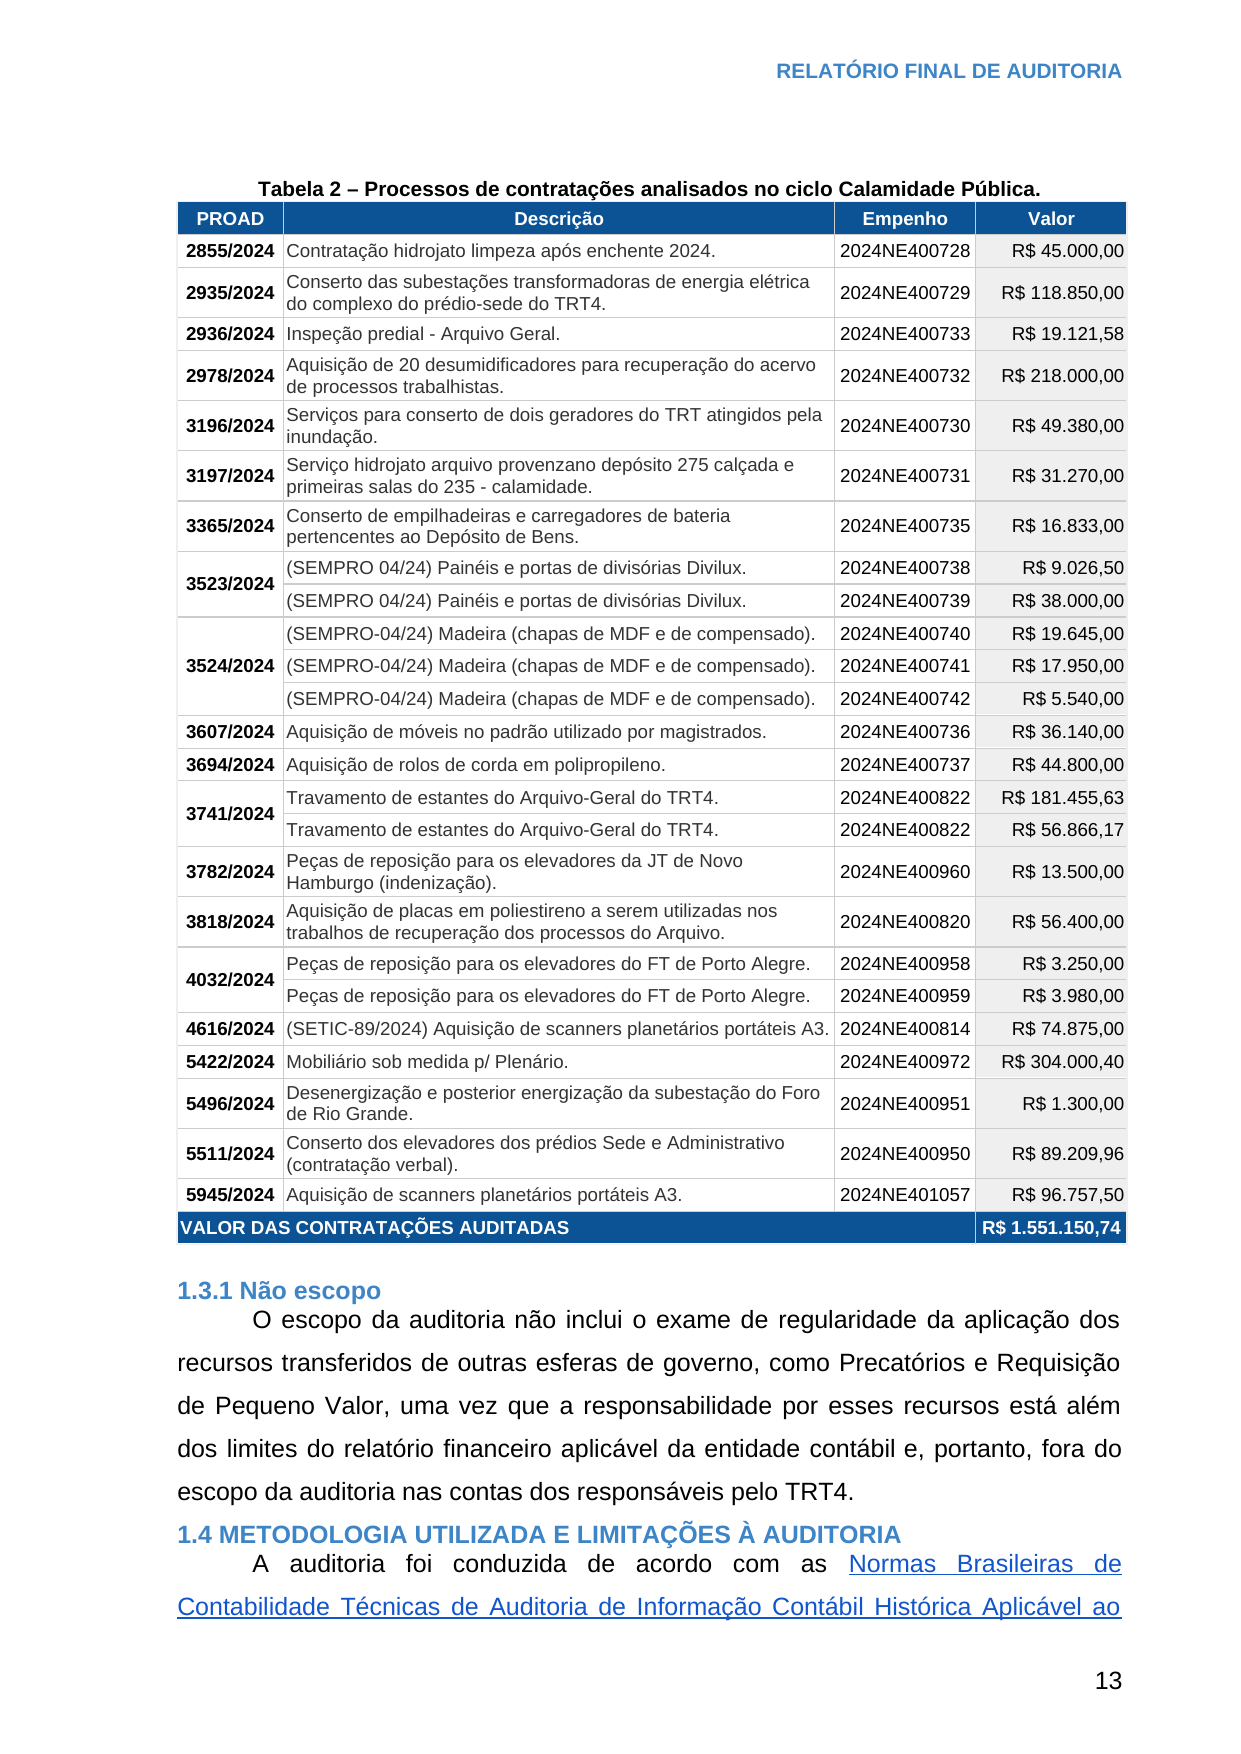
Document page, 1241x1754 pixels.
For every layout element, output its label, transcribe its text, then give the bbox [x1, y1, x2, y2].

table_cell 2024NE400740 [835, 618, 975, 649]
table_cell VALOR DAS CONTRATAÇÕES AUDITADAS [178, 1212, 975, 1243]
table_cell 3782/2024 [178, 847, 283, 896]
table_cell 3196/2024 [178, 401, 283, 450]
table_cell Aquisição de rolos de corda em polipropileno. [284, 749, 834, 780]
table_cell 5945/2024 [178, 1179, 283, 1211]
table_cell 2024NE400960 [835, 847, 975, 896]
table_cell 2024NE400972 [835, 1046, 975, 1077]
table_cell 2855/2024 [178, 235, 283, 267]
table_cell 4616/2024 [178, 1013, 283, 1045]
table_cell Serviço hidrojato arquivo provenzano depósito 275 calçada e primeiras salas do 235 - calamidade. [284, 451, 834, 500]
table_cell R$ 118.850,00 [976, 268, 1126, 317]
table_cell R$ 96.757,50 [976, 1179, 1126, 1211]
subtitle 1.3.1 Não escopo [177, 1276, 1122, 1305]
table_cell Aquisição de móveis no padrão utilizado por magistrados. [284, 716, 834, 747]
table_cell 2024NE400735 [835, 502, 975, 551]
subtitle 1.4 METODOLOGIA UTILIZADA E LIMITAÇÕES À AUDITORIA [177, 1520, 1122, 1549]
text A auditoria foi conduzida de acordo com as Normas Brasileiras de Contabilidade Técnicas de Auditoria de Informação Contábil Histórica Aplicável ao [177, 1549, 1122, 1617]
table_cell R$ 56.400,00 [976, 897, 1126, 946]
table_cell R$ 89.209,96 [976, 1129, 1126, 1178]
table_cell 2024NE400736 [835, 716, 975, 747]
table_cell R$ 45.000,00 [976, 235, 1126, 267]
table_header PROAD [178, 202, 283, 234]
table_cell R$ 17.950,00 [976, 650, 1126, 682]
table_cell R$ 1.300,00 [976, 1079, 1126, 1128]
table_cell Aquisição de 20 desumidificadores para recuperação do acervo de processos trabalhistas. [284, 351, 834, 400]
table_cell 5422/2024 [178, 1046, 283, 1077]
table_cell 2024NE400730 [835, 401, 975, 450]
table_cell R$ 9.026,50 [976, 552, 1126, 583]
table_cell R$ 19.121,58 [976, 318, 1126, 350]
table_cell 2024NE400950 [835, 1129, 975, 1178]
table_cell R$ 304.000,40 [976, 1046, 1126, 1077]
table_cell Peças de reposição para os elevadores do FT de Porto Alegre. [284, 980, 834, 1012]
table_cell 2024NE400822 [835, 814, 975, 846]
table_cell 2024NE400729 [835, 268, 975, 317]
table_cell (SEMPRO-04/24) Madeira (chapas de MDF e de compensado). [284, 618, 834, 649]
table_cell 2024NE400738 [835, 552, 975, 583]
table_cell R$ 44.800,00 [976, 749, 1126, 780]
table_cell 3818/2024 [178, 897, 283, 946]
table_cell 2024NE400951 [835, 1079, 975, 1128]
table_cell 3524/2024 [178, 618, 283, 714]
table_cell Contratação hidrojato limpeza após enchente 2024. [284, 235, 834, 267]
table_cell Aquisição de scanners planetários portáteis A3. [284, 1179, 834, 1211]
table_cell Conserto de empilhadeiras e carregadores de bateria pertencentes ao Depósito de Bens. [284, 502, 834, 551]
table_cell R$ 3.980,00 [976, 980, 1126, 1012]
table_cell (SEMPRO 04/24) Painéis e portas de divisórias Divilux. [284, 552, 834, 583]
table_cell R$ 3.250,00 [976, 948, 1126, 979]
table_cell (SEMPRO-04/24) Madeira (chapas de MDF e de compensado). [284, 650, 834, 682]
table_cell 2024NE400958 [835, 948, 975, 979]
table_cell 2024NE400733 [835, 318, 975, 350]
table_cell 2024NE400742 [835, 683, 975, 714]
table_cell Desenergização e posterior energização da subestação do Foro de Rio Grande. [284, 1079, 834, 1128]
table_cell 2024NE400731 [835, 451, 975, 500]
table_cell 2024NE400820 [835, 897, 975, 946]
table_cell R$ 16.833,00 [976, 502, 1126, 551]
table_cell 4032/2024 [178, 948, 283, 1012]
table_cell 2024NE401057 [835, 1179, 975, 1211]
table_cell 3741/2024 [178, 781, 283, 846]
table_cell R$ 218.000,00 [976, 351, 1126, 400]
table_cell (SETIC-89/2024) Aquisição de scanners planetários portáteis A3. [284, 1013, 834, 1045]
table_cell 2024NE400741 [835, 650, 975, 682]
table_cell R$ 74.875,00 [976, 1013, 1126, 1045]
table_cell R$ 38.000,00 [976, 585, 1126, 616]
table_cell Travamento de estantes do Arquivo-Geral do TRT4. [284, 781, 834, 813]
subtitle Tabela 2 – Processos de contratações analisados no ciclo Calamidade Pública. [177, 177, 1122, 201]
table_cell 5511/2024 [178, 1129, 283, 1178]
table_cell R$ 5.540,00 [976, 683, 1126, 714]
table_cell Peças de reposição para os elevadores da JT de Novo Hamburgo (indenização). [284, 847, 834, 896]
table_cell Conserto das subestações transformadoras de energia elétrica do complexo do prédio-sede do TRT4. [284, 268, 834, 317]
table_cell 2024NE400737 [835, 749, 975, 780]
table_header Valor [976, 202, 1126, 234]
table_cell R$ 31.270,00 [976, 451, 1126, 500]
table_cell R$ 56.866,17 [976, 814, 1126, 846]
table_cell Mobiliário sob medida p/ Plenário. [284, 1046, 834, 1077]
table_cell (SEMPRO-04/24) Madeira (chapas de MDF e de compensado). [284, 683, 834, 714]
table_cell (SEMPRO 04/24) Painéis e portas de divisórias Divilux. [284, 585, 834, 616]
table_cell R$ 36.140,00 [976, 716, 1126, 747]
table_cell R$ 181.455,63 [976, 781, 1126, 813]
table_cell 2024NE400959 [835, 980, 975, 1012]
table_cell R$ 49.380,00 [976, 401, 1126, 450]
table_cell 2024NE400728 [835, 235, 975, 267]
table_cell Aquisição de placas em poliestireno a serem utilizadas nos trabalhos de recuperação dos processos do Arquivo. [284, 897, 834, 946]
table_cell 2978/2024 [178, 351, 283, 400]
table_cell Serviços para conserto de dois geradores do TRT atingidos pela inundação. [284, 401, 834, 450]
table_cell Travamento de estantes do Arquivo-Geral do TRT4. [284, 814, 834, 846]
table_cell R$ 19.645,00 [976, 618, 1126, 649]
table_cell 3523/2024 [178, 552, 283, 616]
table_cell 2024NE400814 [835, 1013, 975, 1045]
text O escopo da auditoria não inclui o exame de regularidade da aplicação dos recursos transferidos de outras esferas de governo, como Precatórios e Requisição de Pequeno Valor, uma vez que a responsabilidade por esses recursos está além dos limites do relatório financeiro aplicável da entidade contábil e, portanto, fora do escopo da auditoria nas contas dos responsáveis pelo TRT4. [177, 1305, 1122, 1506]
table_cell 3365/2024 [178, 502, 283, 551]
table_cell R$ 1.551.150,74 [976, 1212, 1126, 1243]
table_cell 2024NE400822 [835, 781, 975, 813]
table_cell 3197/2024 [178, 451, 283, 500]
table_header Empenho [835, 202, 975, 234]
table_cell 3607/2024 [178, 716, 283, 747]
table_cell 2024NE400739 [835, 585, 975, 616]
table_cell 3694/2024 [178, 749, 283, 780]
table_cell 2024NE400732 [835, 351, 975, 400]
table_cell 2936/2024 [178, 318, 283, 350]
table_cell 5496/2024 [178, 1079, 283, 1128]
table_cell Peças de reposição para os elevadores do FT de Porto Alegre. [284, 948, 834, 979]
table_cell Inspeção predial - Arquivo Geral. [284, 318, 834, 350]
table_cell Conserto dos elevadores dos prédios Sede e Administrativo (contratação verbal). [284, 1129, 834, 1178]
table_header Descrição [284, 202, 834, 234]
table_cell 2935/2024 [178, 268, 283, 317]
table_cell R$ 13.500,00 [976, 847, 1126, 896]
